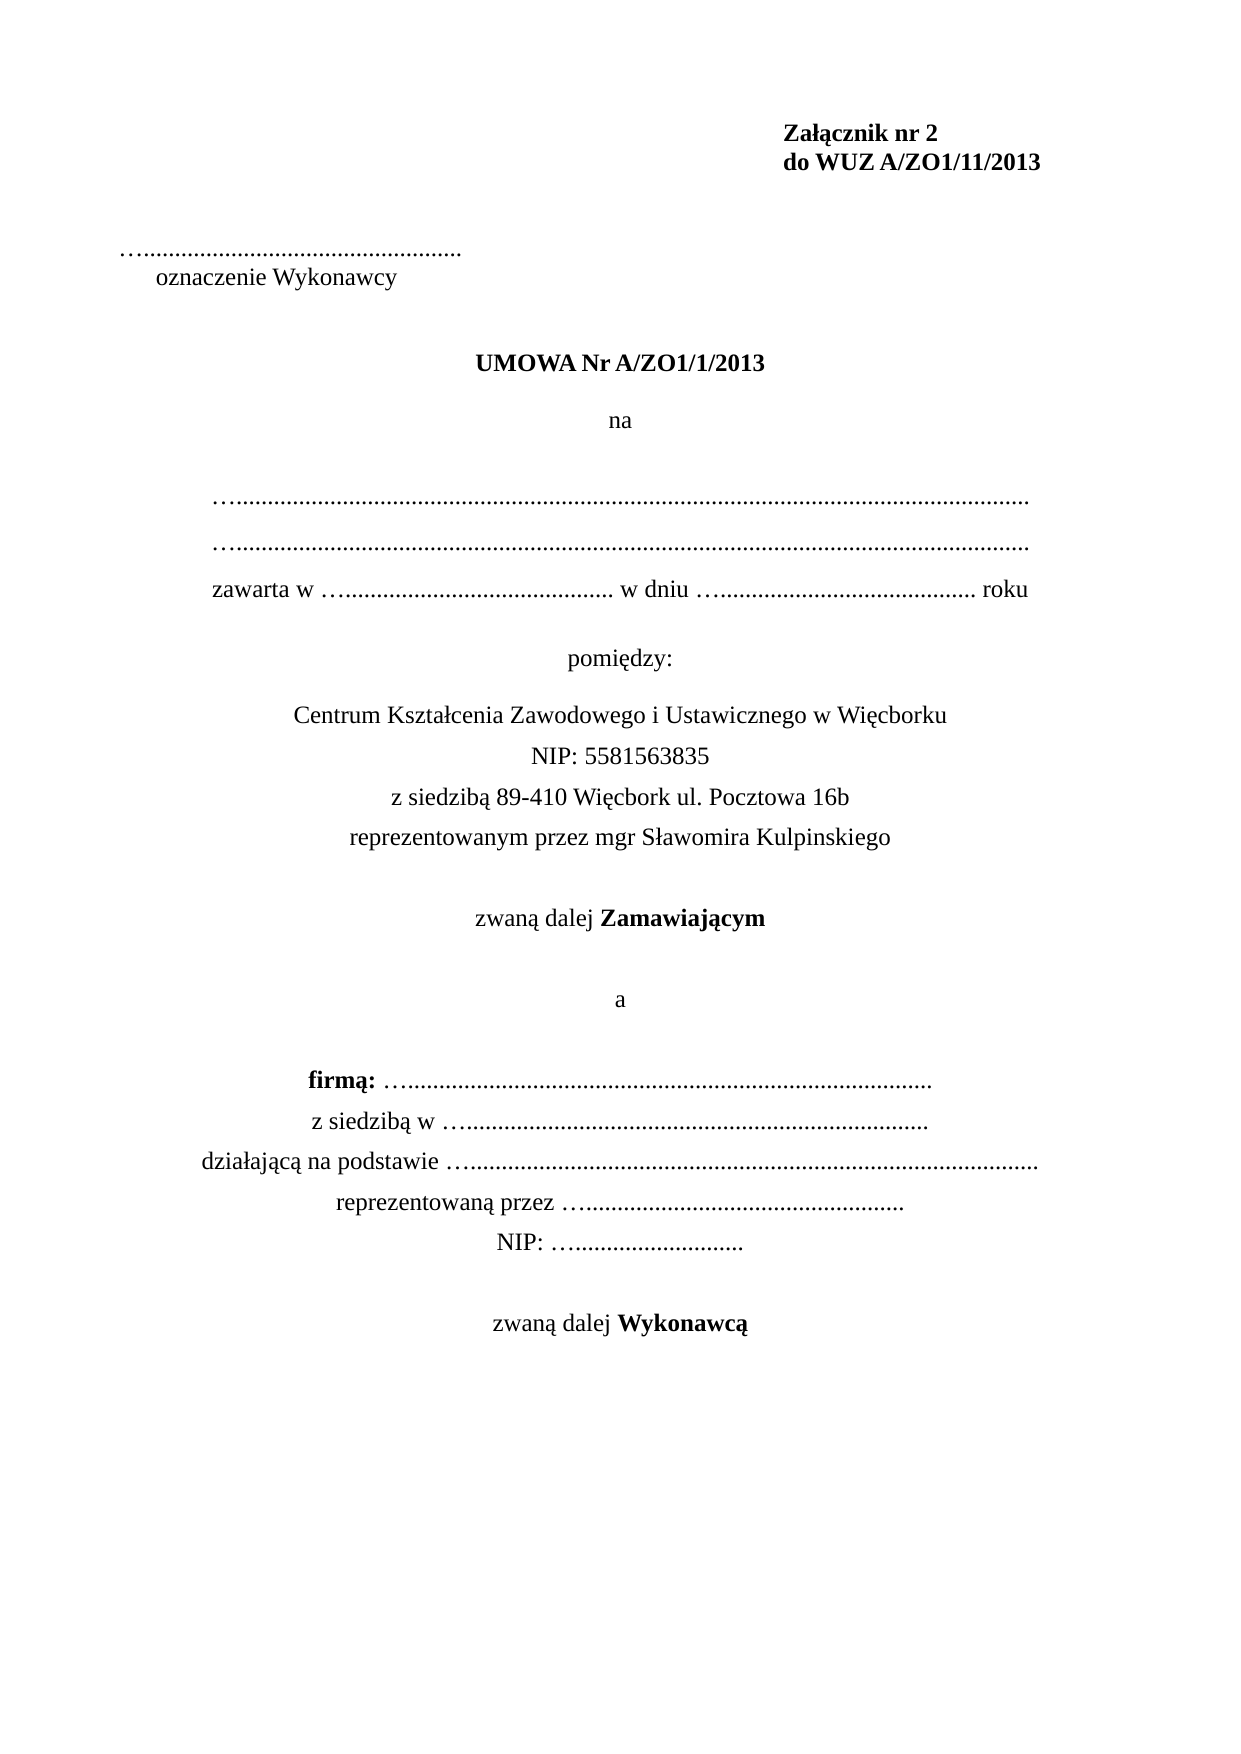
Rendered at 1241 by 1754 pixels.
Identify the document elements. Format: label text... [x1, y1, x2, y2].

text zwaną dalej Wykonawcą [118, 1308, 1122, 1337]
text NIP: 5581563835 [118, 741, 1122, 770]
text z siedzibą 89-410 Więcbork ul. Pocztowa 16b [118, 782, 1122, 810]
text …............................................................................................................................... [118, 527, 1122, 556]
text reprezentowanym przez mgr Sławomira Kulpinskiego [118, 822, 1122, 851]
text do WUZ A/ZO1/11/2013 [118, 147, 1122, 176]
text NIP: …........................... [118, 1227, 1122, 1256]
text zwaną dalej Zamawiającym [118, 903, 1122, 932]
text …............................................................................................................................... [118, 481, 1122, 509]
text działającą na podstawie …........................................................................................... [118, 1146, 1122, 1175]
text pomiędzy: [118, 643, 1122, 672]
text firmą: ….................................................................................... [118, 1065, 1122, 1094]
text z siedzibą w ….......................................................................... [118, 1106, 1122, 1134]
text UMOWA Nr A/ZO1/1/2013 [118, 348, 1122, 377]
text na [118, 406, 1122, 434]
text Załącznik nr 2 [118, 118, 1122, 147]
text oznaczenie Wykonawcy [118, 262, 1122, 291]
text …................................................... [118, 233, 1122, 262]
text reprezentowaną przez …................................................... [118, 1187, 1122, 1216]
text a [118, 984, 1122, 1013]
text Centrum Kształcenia Zawodowego i Ustawicznego w Więcborku [118, 701, 1122, 729]
text zawarta w …........................................... w dniu …......................................... roku [118, 574, 1122, 602]
